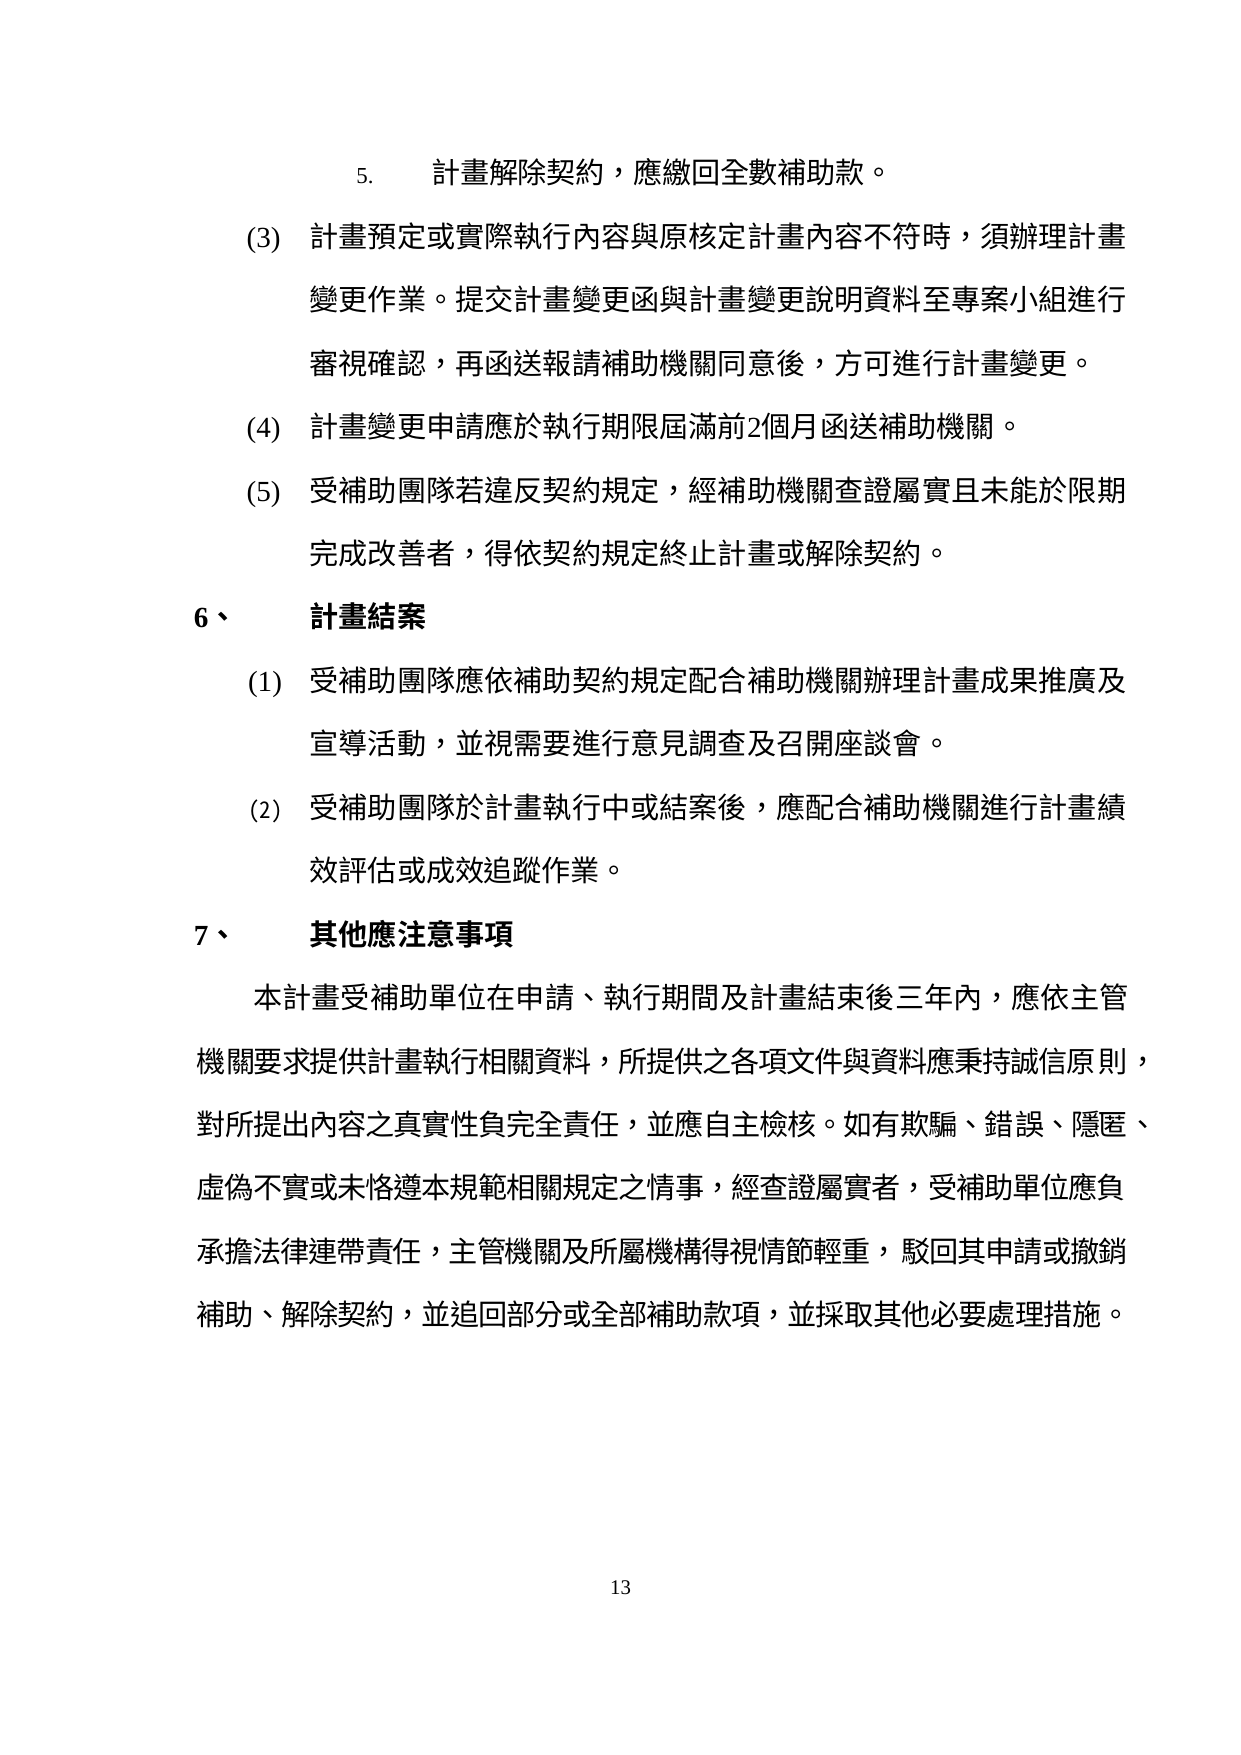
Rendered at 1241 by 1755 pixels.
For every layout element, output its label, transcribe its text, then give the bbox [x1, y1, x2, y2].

list 計畫解除契約，應繳回全數補助款。 [356, 150, 1128, 192]
list 其他應注意事項 [194, 911, 1128, 953]
list 受補助團隊於計畫執行中或結案後，應配合補助機關進行計畫績效評估或成效追蹤作業。 [248, 784, 1128, 890]
list 計畫預定或實際執行內容與原核定計畫內容不符時，須辦理計畫變更作業。提交計畫變更函與計畫變更說明資料至專案小組進行審視確認，再函送報請補助機關同意後，方可進行計畫變更。 [246, 213, 1128, 383]
list 受補助團隊應依補助契約規定配合補助機關辦理計畫成果推廣及宣導活動，並視需要進行意見調查及召開座談會。 [248, 657, 1128, 763]
text 本計畫受補助單位在申請、執行期間及計畫結束後三年內，應依主管機關要求提供計畫執行相關資料，所提供之各項文件與資料應秉持誠信原則，對所提出內容之真實性負完全責任，並應自主檢核。如有欺騙、錯誤、隱匿、虛偽不實或未恪遵本規範相關規定之情事，經查證屬實者，受補助單位應負承擔法律連帶責任，主管機關及所屬機構得視情節輕重，駁回其申請或撤銷補助、解除契約，並追回部分或全部補助款項，並採取其他必要處理措施。 [197, 975, 1128, 1334]
list 受補助團隊若違反契約規定，經補助機關查證屬實且未能於限期完成改善者，得依契約規定終止計畫或解除契約。 [246, 467, 1128, 573]
list 計畫結案 [194, 594, 1128, 636]
list 計畫變更申請應於執行期限屆滿前2個月函送補助機關。 [246, 404, 1128, 446]
